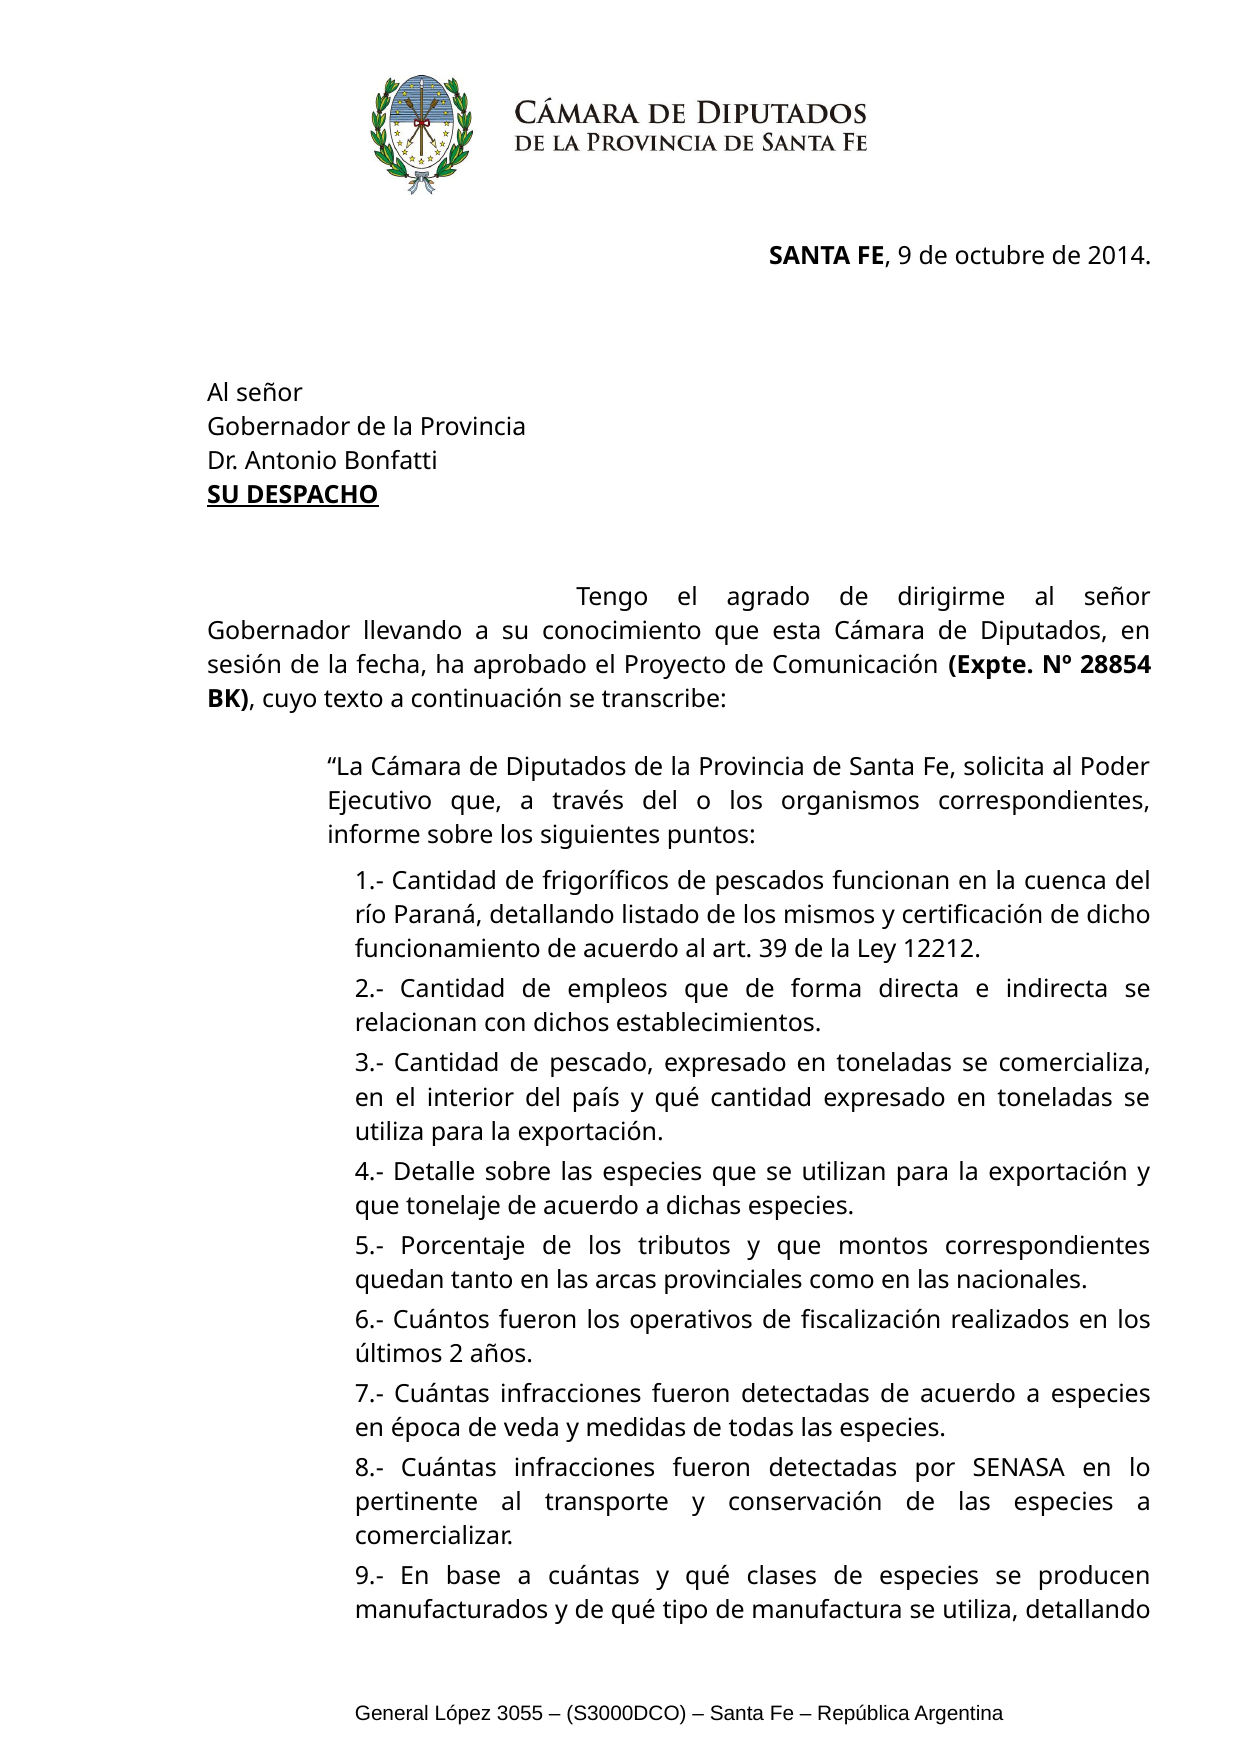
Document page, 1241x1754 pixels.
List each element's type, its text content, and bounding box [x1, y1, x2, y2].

text 1.- Cantidad de frigoríficos de pescados funcionan en la cuenca del río Paraná, detallando listado de los mismos y certificación de dicho funcionamiento de acuerdo al art. 39 de la Ley 12212. [354, 863, 1152, 965]
text 8.- Cuántas infracciones fueron detectadas por SENASA en lo pertinente al transporte y conservación de las especies a comercializar. [354, 1449, 1152, 1552]
text 7.- Cuántas infracciones fueron detectadas de acuerdo a especies en época de veda y medidas de todas las especies. [354, 1375, 1152, 1443]
text 6.- Cuántos fueron los operativos de fiscalización realizados en los últimos 2 años. [354, 1301, 1152, 1369]
text 3.- Cantidad de pescado, expresado en toneladas se comercializa, en el interior del país y qué cantidad expresado en toneladas se utiliza para la exportación. [354, 1045, 1152, 1147]
text Al señor [207, 374, 1152, 408]
text 4.- Detalle sobre las especies que se utilizan para la exportación y que tonelaje de acuerdo a dichas especies. [354, 1153, 1152, 1221]
text SU DESPACHO [207, 476, 1152, 511]
text Tengo el agrado de dirigirme al señor Gobernador llevando a su conocimiento que esta Cámara de Diputados, en sesión de la fecha, ha aprobado el Proyecto de Comunicación (Expte. Nº 28854 BK), cuyo texto a continuación se transcribe: [207, 579, 1152, 715]
picture [370, 75, 867, 199]
text 5.- Porcentaje de los tributos y que montos correspondientes quedan tanto en las arcas provinciales como en las nacionales. [354, 1227, 1152, 1295]
text 9.- En base a cuántas y qué clases de especies se producen manufacturados y de qué tipo de manufactura se utiliza, detallando [354, 1558, 1152, 1626]
text Gobernador de la Provincia [207, 408, 1152, 442]
text Dr. Antonio Bonfatti [207, 442, 1152, 476]
text SANTA FE, 9 de octubre de 2014. [207, 238, 1152, 272]
text 2.- Cantidad de empleos que de forma directa e indirecta se relacionan con dichos establecimientos. [354, 971, 1152, 1039]
text “La Cámara de Diputados de la Provincia de Santa Fe, solicita al Poder Ejecutivo que, a través del o los organismos correspondientes, informe sobre los siguientes puntos: [327, 749, 1152, 851]
